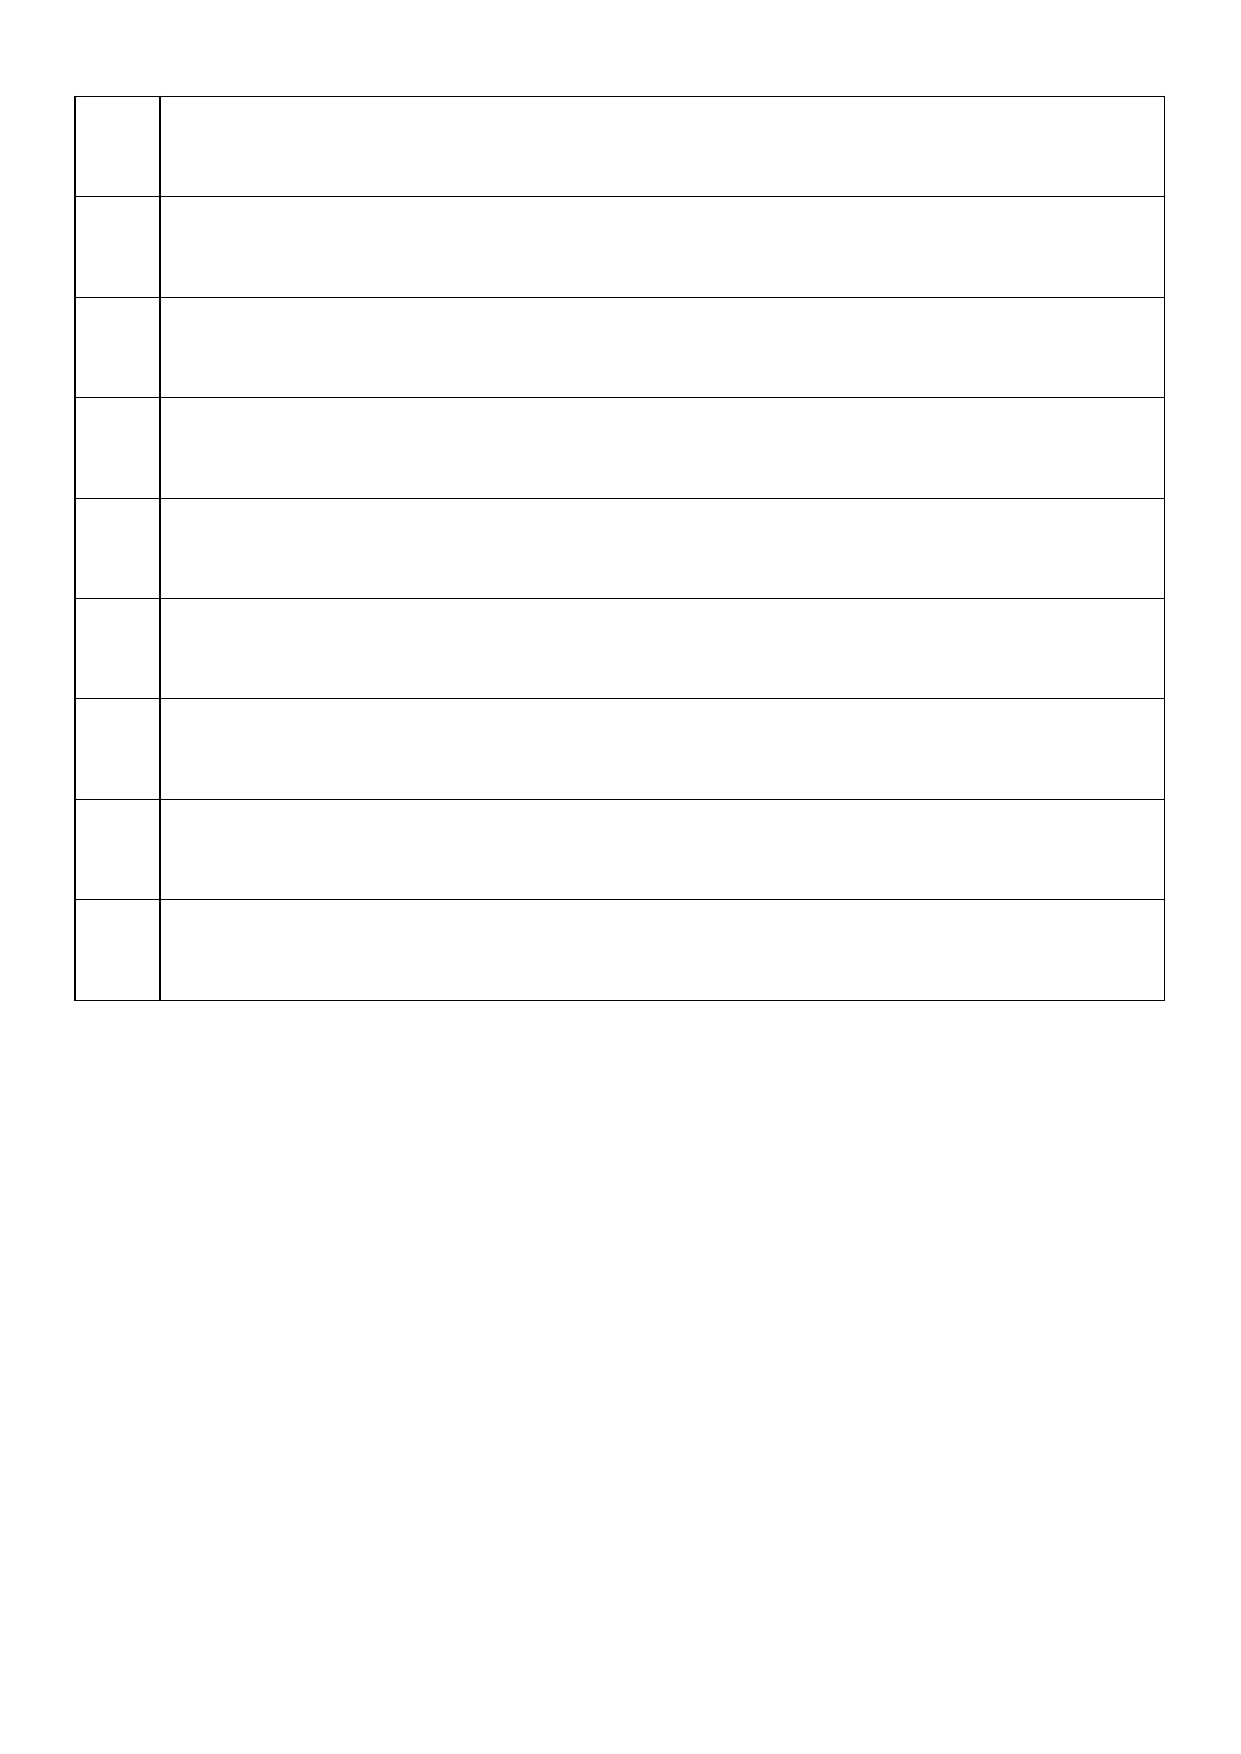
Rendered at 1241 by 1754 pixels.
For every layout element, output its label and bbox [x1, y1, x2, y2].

table_cell [76, 398, 159, 497]
table_cell [161, 298, 1164, 397]
table_cell [76, 699, 159, 799]
table_cell [161, 197, 1164, 297]
table_cell [76, 97, 159, 196]
table_cell [161, 900, 1164, 999]
table_cell [76, 900, 159, 999]
table_cell [161, 800, 1164, 899]
table_cell [161, 699, 1164, 799]
table_cell [76, 499, 159, 598]
table_cell [161, 499, 1164, 598]
table_cell [76, 800, 159, 899]
table_cell [161, 97, 1164, 196]
table_cell [76, 197, 159, 297]
table_cell [161, 599, 1164, 698]
table_cell [161, 398, 1164, 497]
table_cell [76, 599, 159, 698]
table_cell [76, 298, 159, 397]
